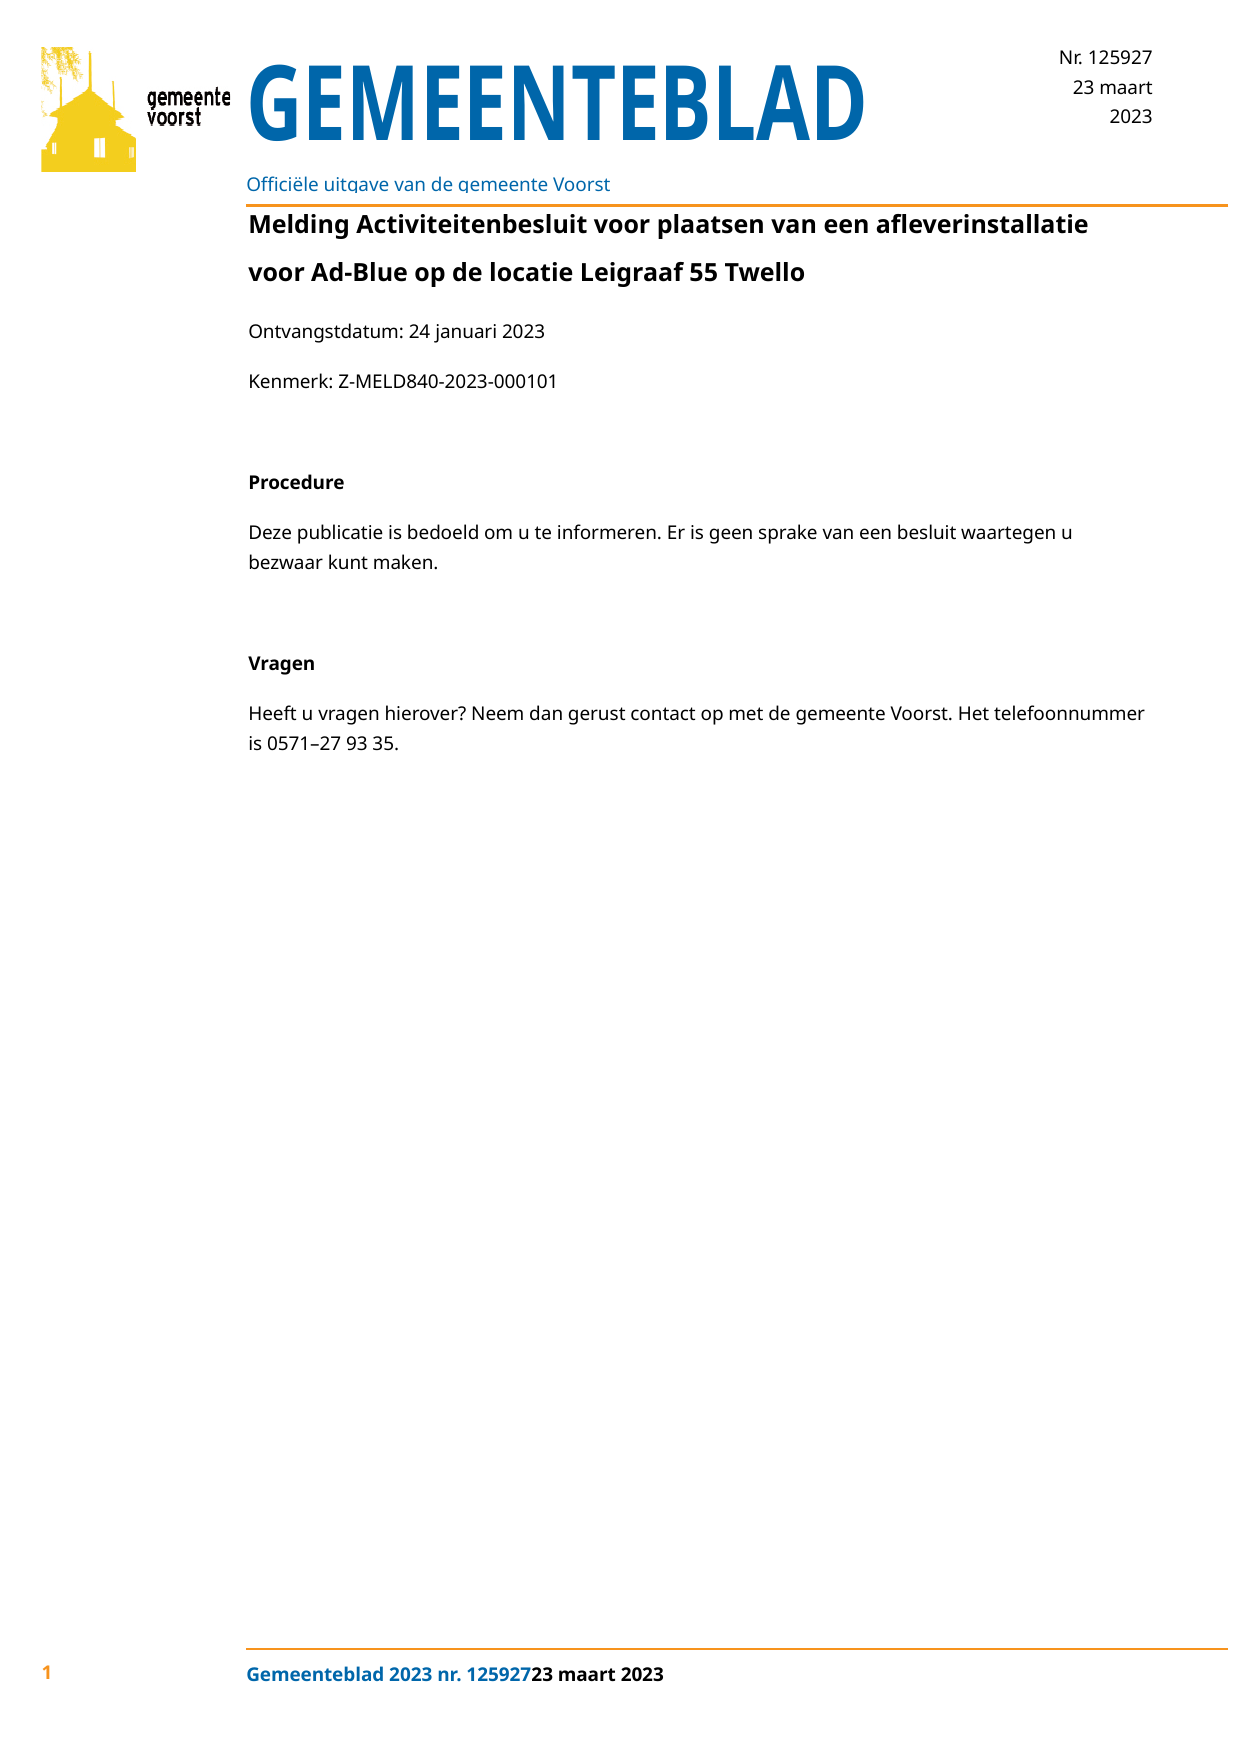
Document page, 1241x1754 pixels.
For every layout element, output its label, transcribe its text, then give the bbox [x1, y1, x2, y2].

text Ontvangstdatum: 24 januari 2023 [248, 318, 1152, 344]
text Deze publicatie is bedoeld om u te informeren. Er is geen sprake van een besluit waartegen u bezwaar kunt maken. [248, 519, 1152, 575]
picture [41, 47, 231, 172]
text Heeft u vragen hierover? Neem dan gerust contact op met de gemeente Voorst. Het telefoonnummer is 0571–27 93 35. [248, 700, 1152, 756]
text Procedure [248, 469, 1152, 495]
text Vragen [248, 650, 1152, 676]
text Melding Activiteitenbesluit voor plaatsen van een afleverinstallatie voor Ad-Blue op de locatie Leigraaf 55 Twello [248, 207, 1152, 288]
text Kenmerk: Z-MELD840-2023-000101 [248, 368, 1152, 394]
